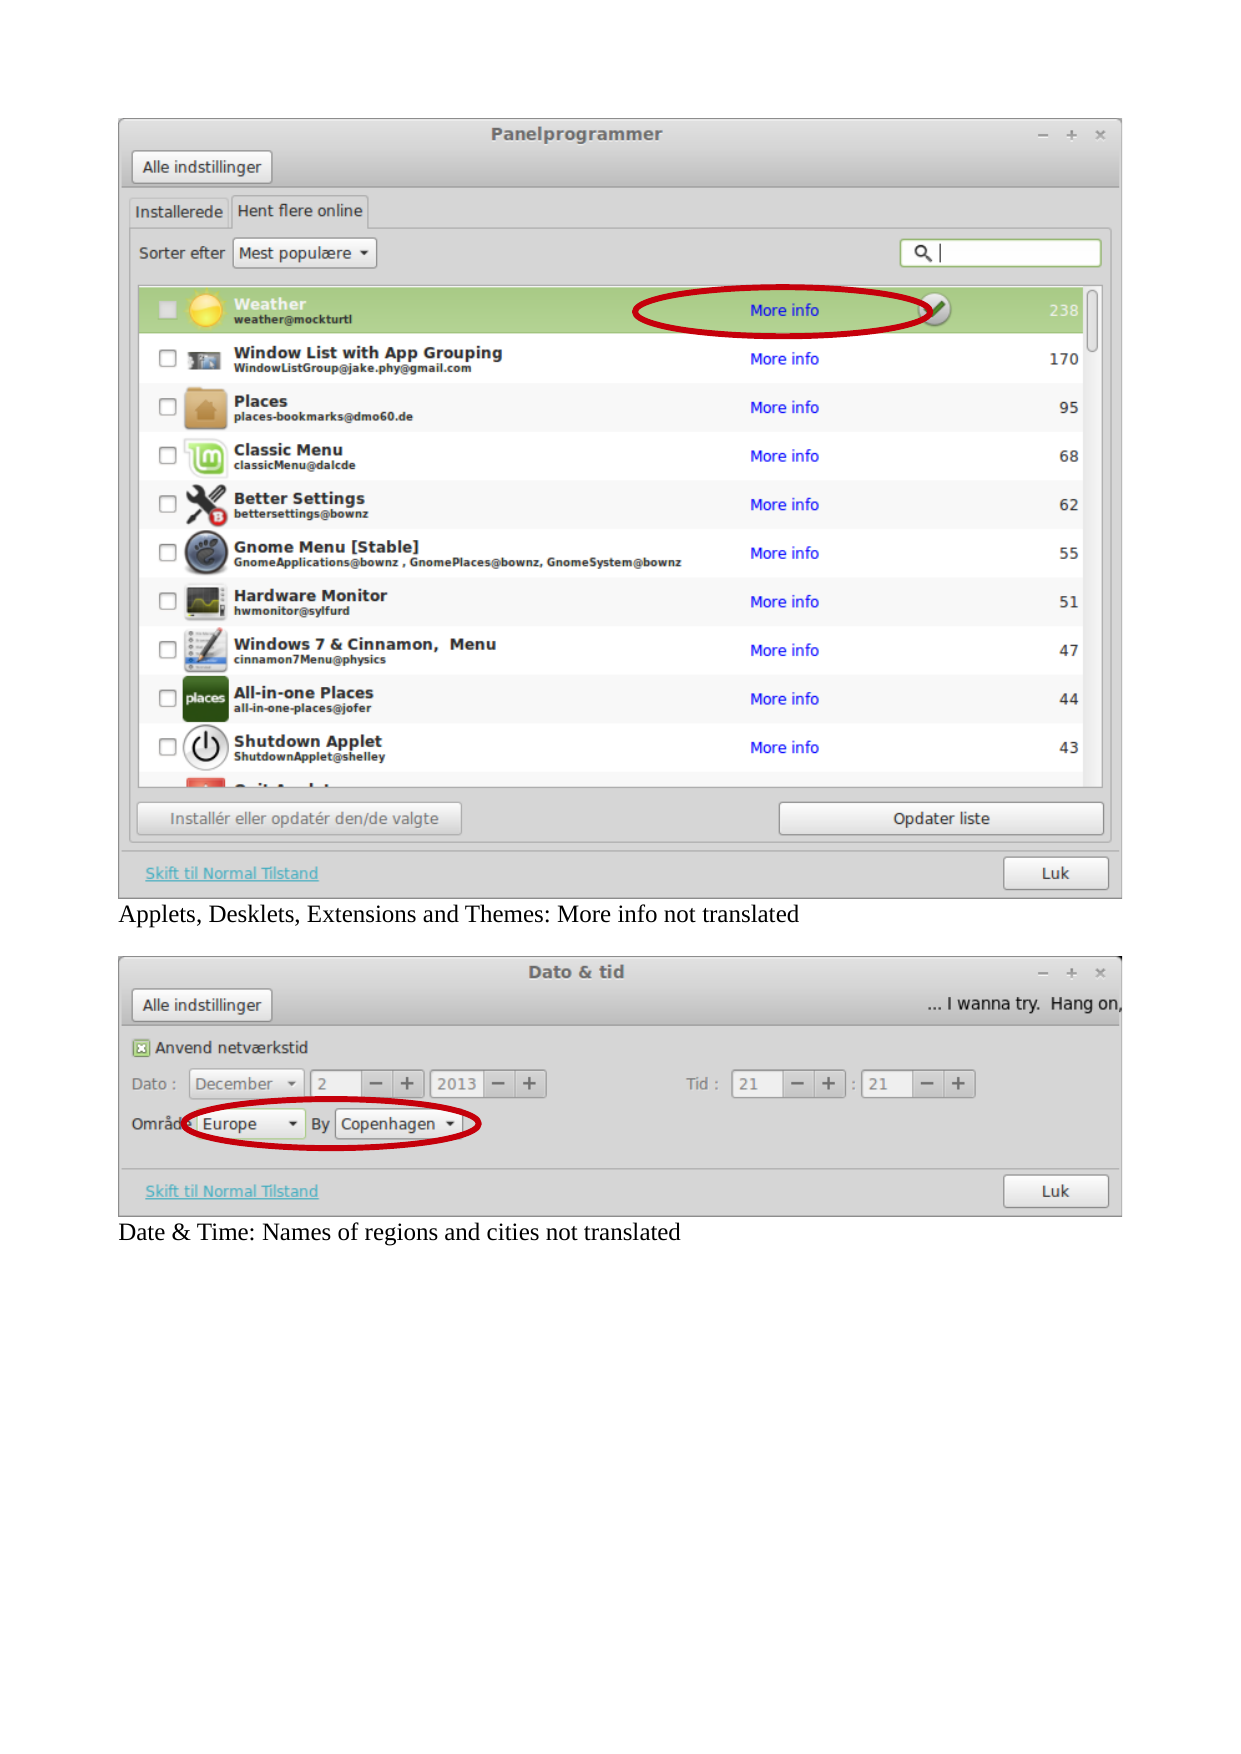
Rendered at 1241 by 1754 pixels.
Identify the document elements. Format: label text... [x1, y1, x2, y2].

picture [118, 956, 1123, 1217]
picture [118, 118, 1123, 899]
text Applets, Desklets, Extensions and Themes: More info not translated [118, 899, 1122, 928]
text Date & Time: Names of regions and cities not translated [118, 1217, 1122, 1246]
